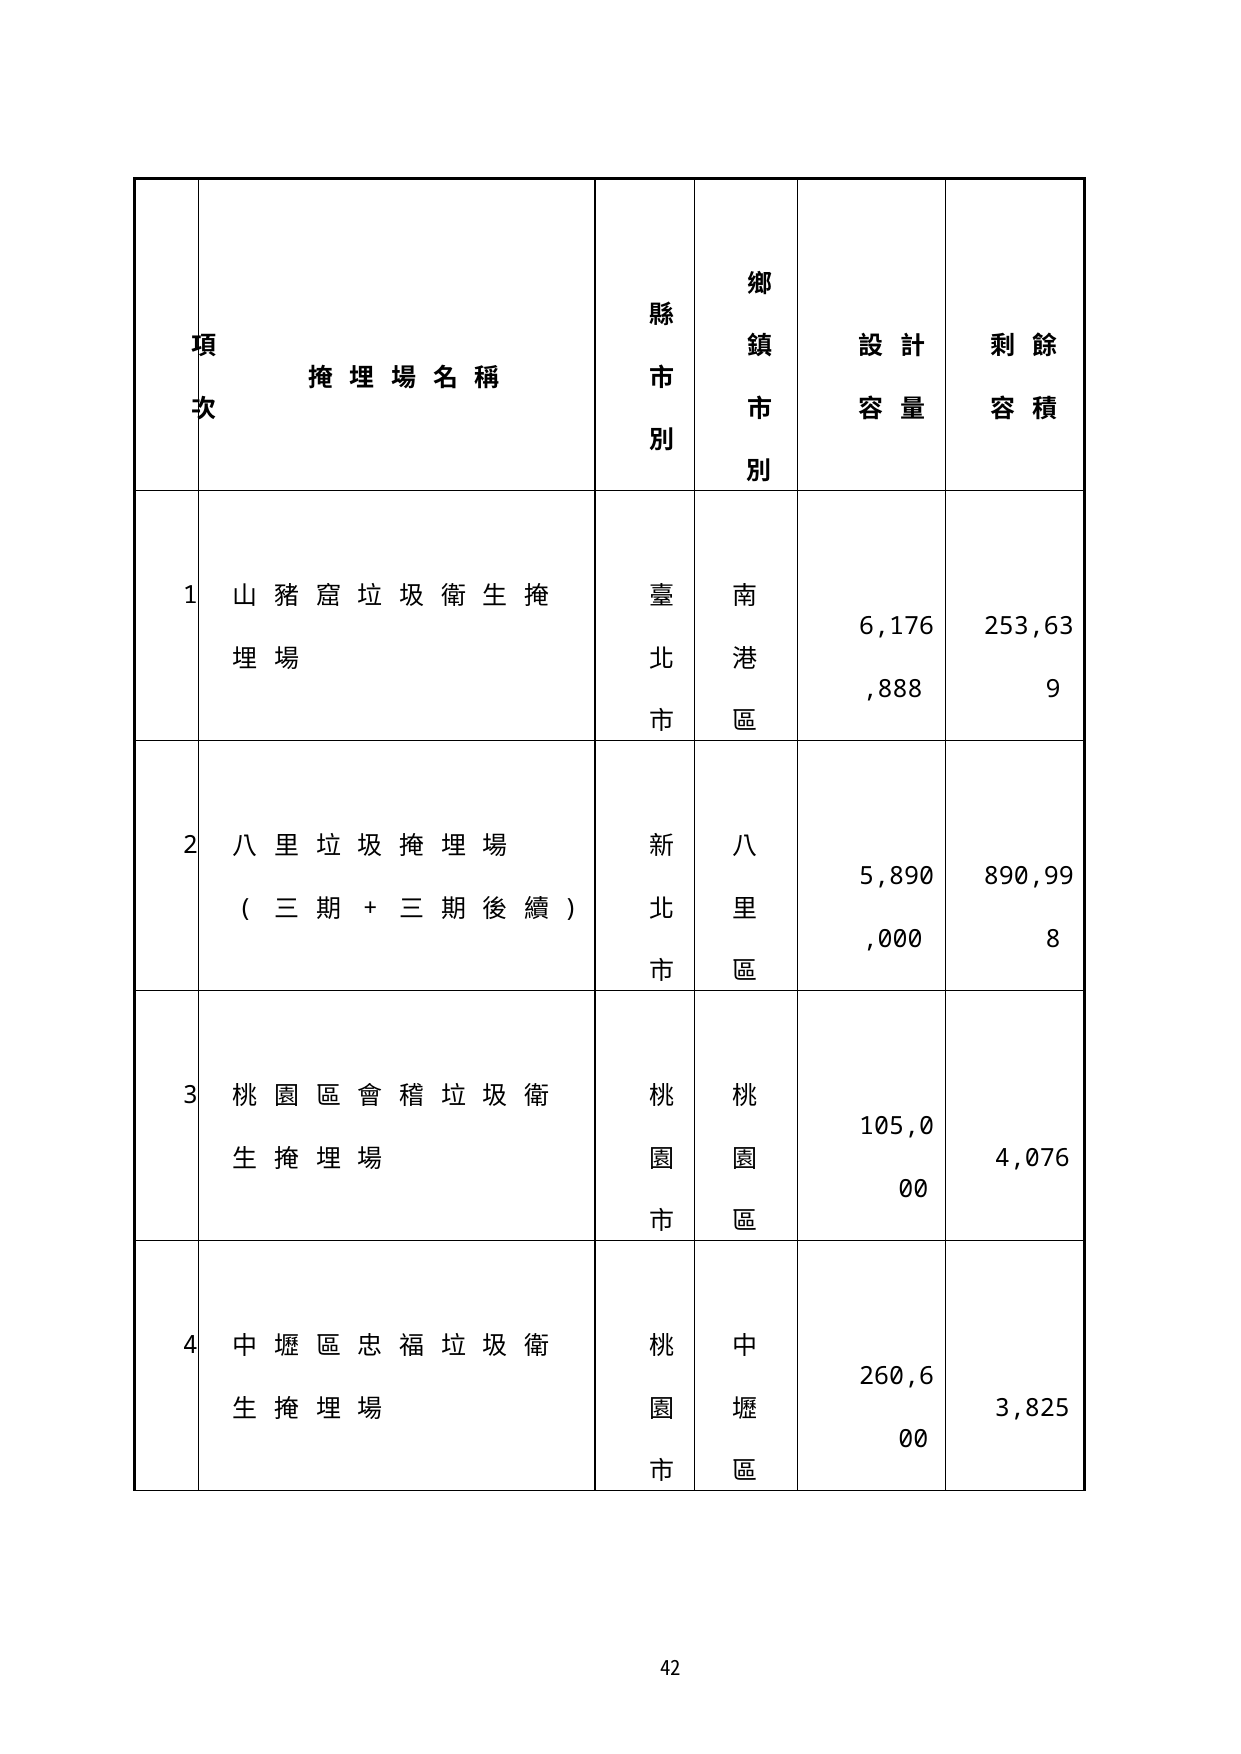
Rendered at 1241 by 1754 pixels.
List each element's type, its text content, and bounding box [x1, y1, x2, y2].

table_header 項次 [136, 180, 198, 490]
table_cell 3 [136, 991, 198, 1240]
table_cell 5,890,000 [798, 741, 945, 990]
table_cell 八里區 [695, 741, 797, 990]
table_cell 4 [136, 1241, 198, 1490]
table_cell 桃園市 [596, 991, 694, 1240]
table_cell 253,639 [946, 491, 1083, 740]
table_cell 桃園區 [695, 991, 797, 1240]
table_cell 新北市 [596, 741, 694, 990]
table_cell 890,998 [946, 741, 1083, 990]
table_cell 八里垃圾掩埋場(三期+三期後續) [199, 741, 594, 990]
table_cell 1 [136, 491, 198, 740]
table_cell 臺北市 [596, 491, 694, 740]
table_cell 260,600 [798, 1241, 945, 1490]
table_cell 桃園區會稽垃圾衛生掩埋場 [199, 991, 594, 1240]
table_cell 2 [136, 741, 198, 990]
table_cell 南港區 [695, 491, 797, 740]
table_cell 山豬窟垃圾衛生掩埋場 [199, 491, 594, 740]
table_header 剩餘容積 [946, 180, 1083, 490]
table_cell 中壢區 [695, 1241, 797, 1490]
table_header 掩埋場名稱 [199, 180, 594, 490]
table_cell 中壢區忠福垃圾衛生掩埋場 [199, 1241, 594, 1490]
table_cell 6,176,888 [798, 491, 945, 740]
table_header 縣市別 [596, 180, 694, 490]
table_cell 桃園市 [596, 1241, 694, 1490]
table_cell 3,825 [946, 1241, 1083, 1490]
table_header 鄉鎮市別 [695, 180, 797, 490]
table_cell 4,076 [946, 991, 1083, 1240]
table_header 設計容量 [798, 180, 945, 490]
table_cell 105,000 [798, 991, 945, 1240]
